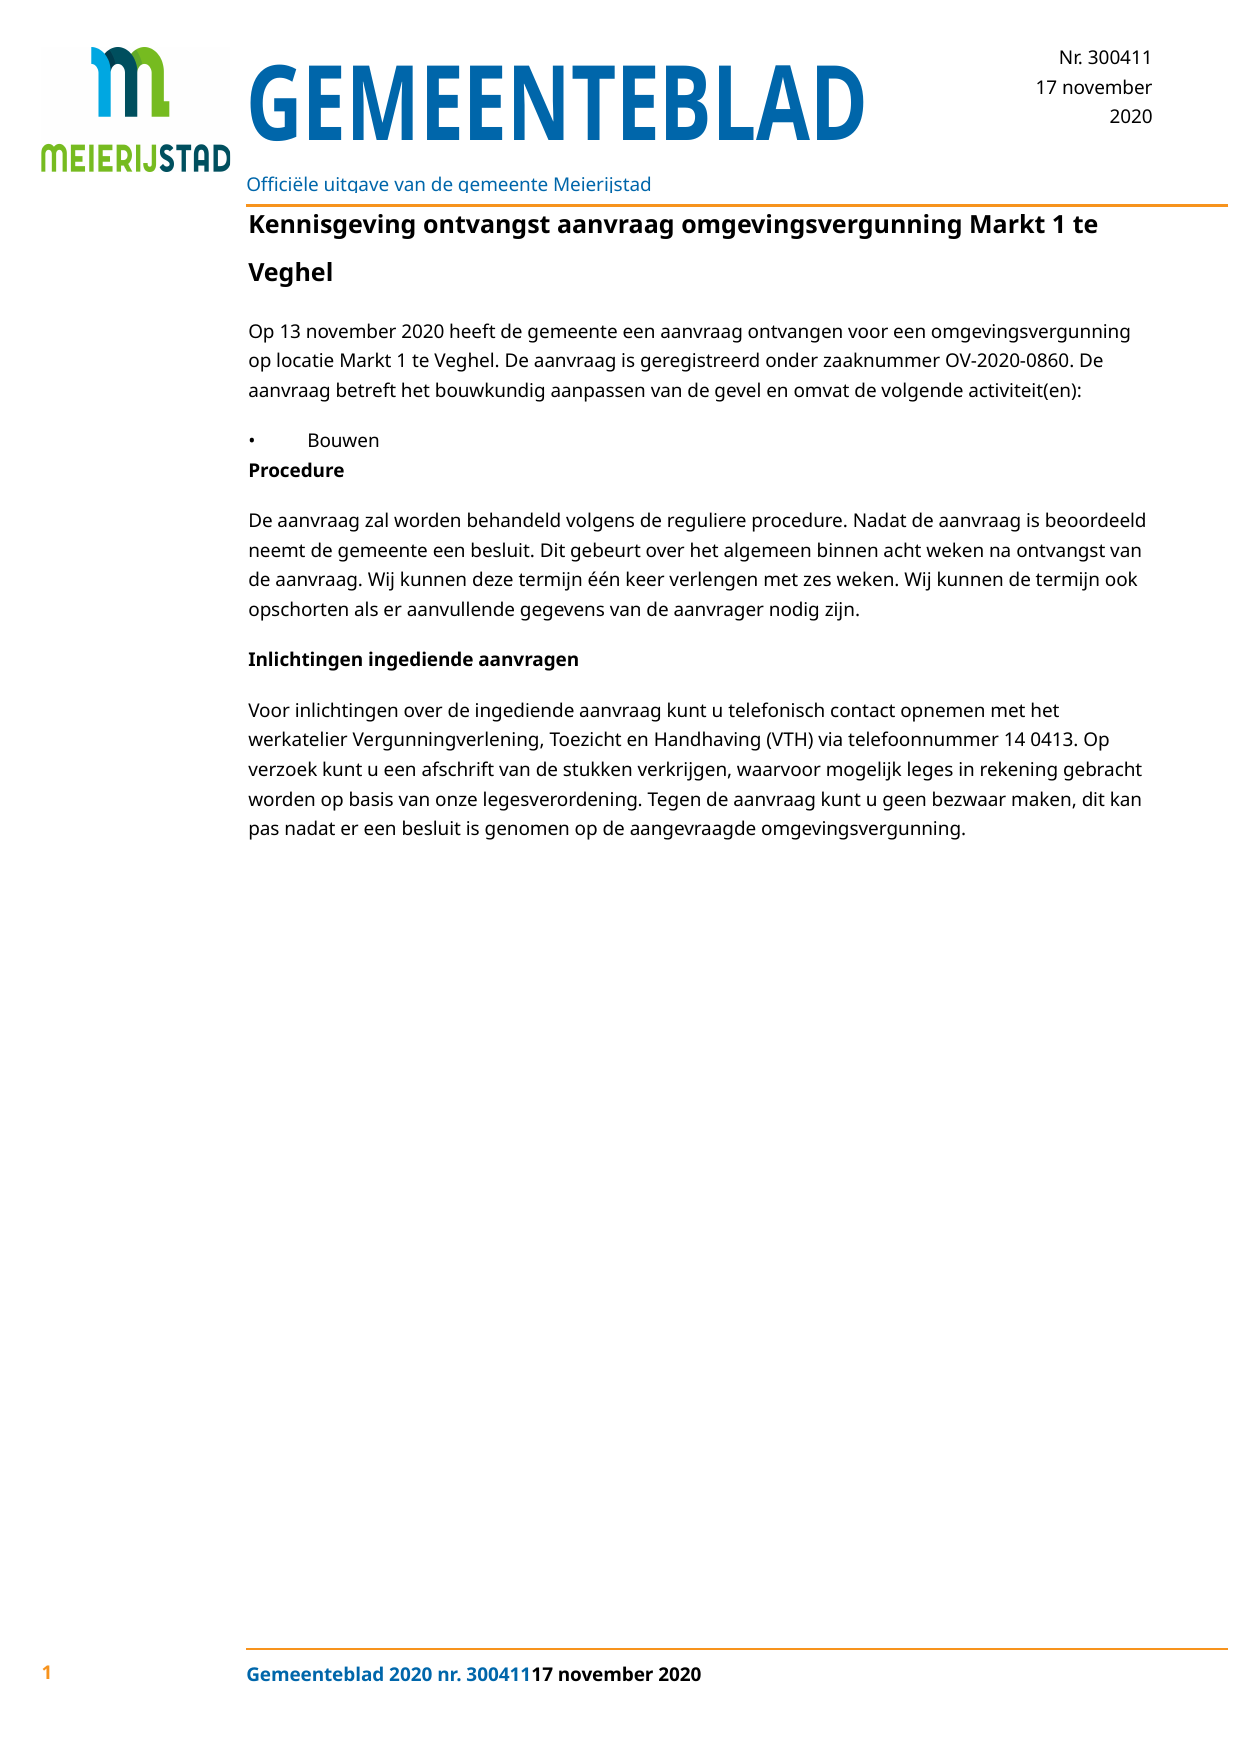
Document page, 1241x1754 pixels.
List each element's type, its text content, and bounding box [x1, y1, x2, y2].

text Voor inlichtingen over de ingediende aanvraag kunt u telefonisch contact opnemen met het werkatelier Vergunningverlening, Toezicht en Handhaving (VTH) via telefoonnummer 14 0413. Op verzoek kunt u een afschrift van de stukken verkrijgen, waarvoor mogelijk leges in rekening gebracht worden op basis van onze legesverordening. Tegen de aanvraag kunt u geen bezwaar maken, dit kan pas nadat er een besluit is genomen op de aangevraagde omgevingsvergunning. [248, 697, 1152, 841]
list Bouwen [248, 427, 1152, 453]
text Kennisgeving ontvangst aanvraag omgevingsvergunning Markt 1 te Veghel [248, 207, 1152, 288]
picture [41, 47, 231, 172]
text Procedure [248, 457, 1152, 483]
text De aanvraag zal worden behandeld volgens de reguliere procedure. Nadat de aanvraag is beoordeeld neemt de gemeente een besluit. Dit gebeurt over het algemeen binnen acht weken na ontvangst van de aanvraag. Wij kunnen deze termijn één keer verlengen met zes weken. Wij kunnen de termijn ook opschorten als er aanvullende gegevens van de aanvrager nodig zijn. [248, 507, 1152, 622]
text Op 13 november 2020 heeft de gemeente een aanvraag ontvangen voor een omgevingsvergunning op locatie Markt 1 te Veghel. De aanvraag is geregistreerd onder zaaknummer OV-2020-0860. De aanvraag betreft het bouwkundig aanpassen van de gevel en omvat de volgende activiteit(en): [248, 318, 1152, 403]
text Inlichtingen ingediende aanvragen [248, 647, 1152, 672]
